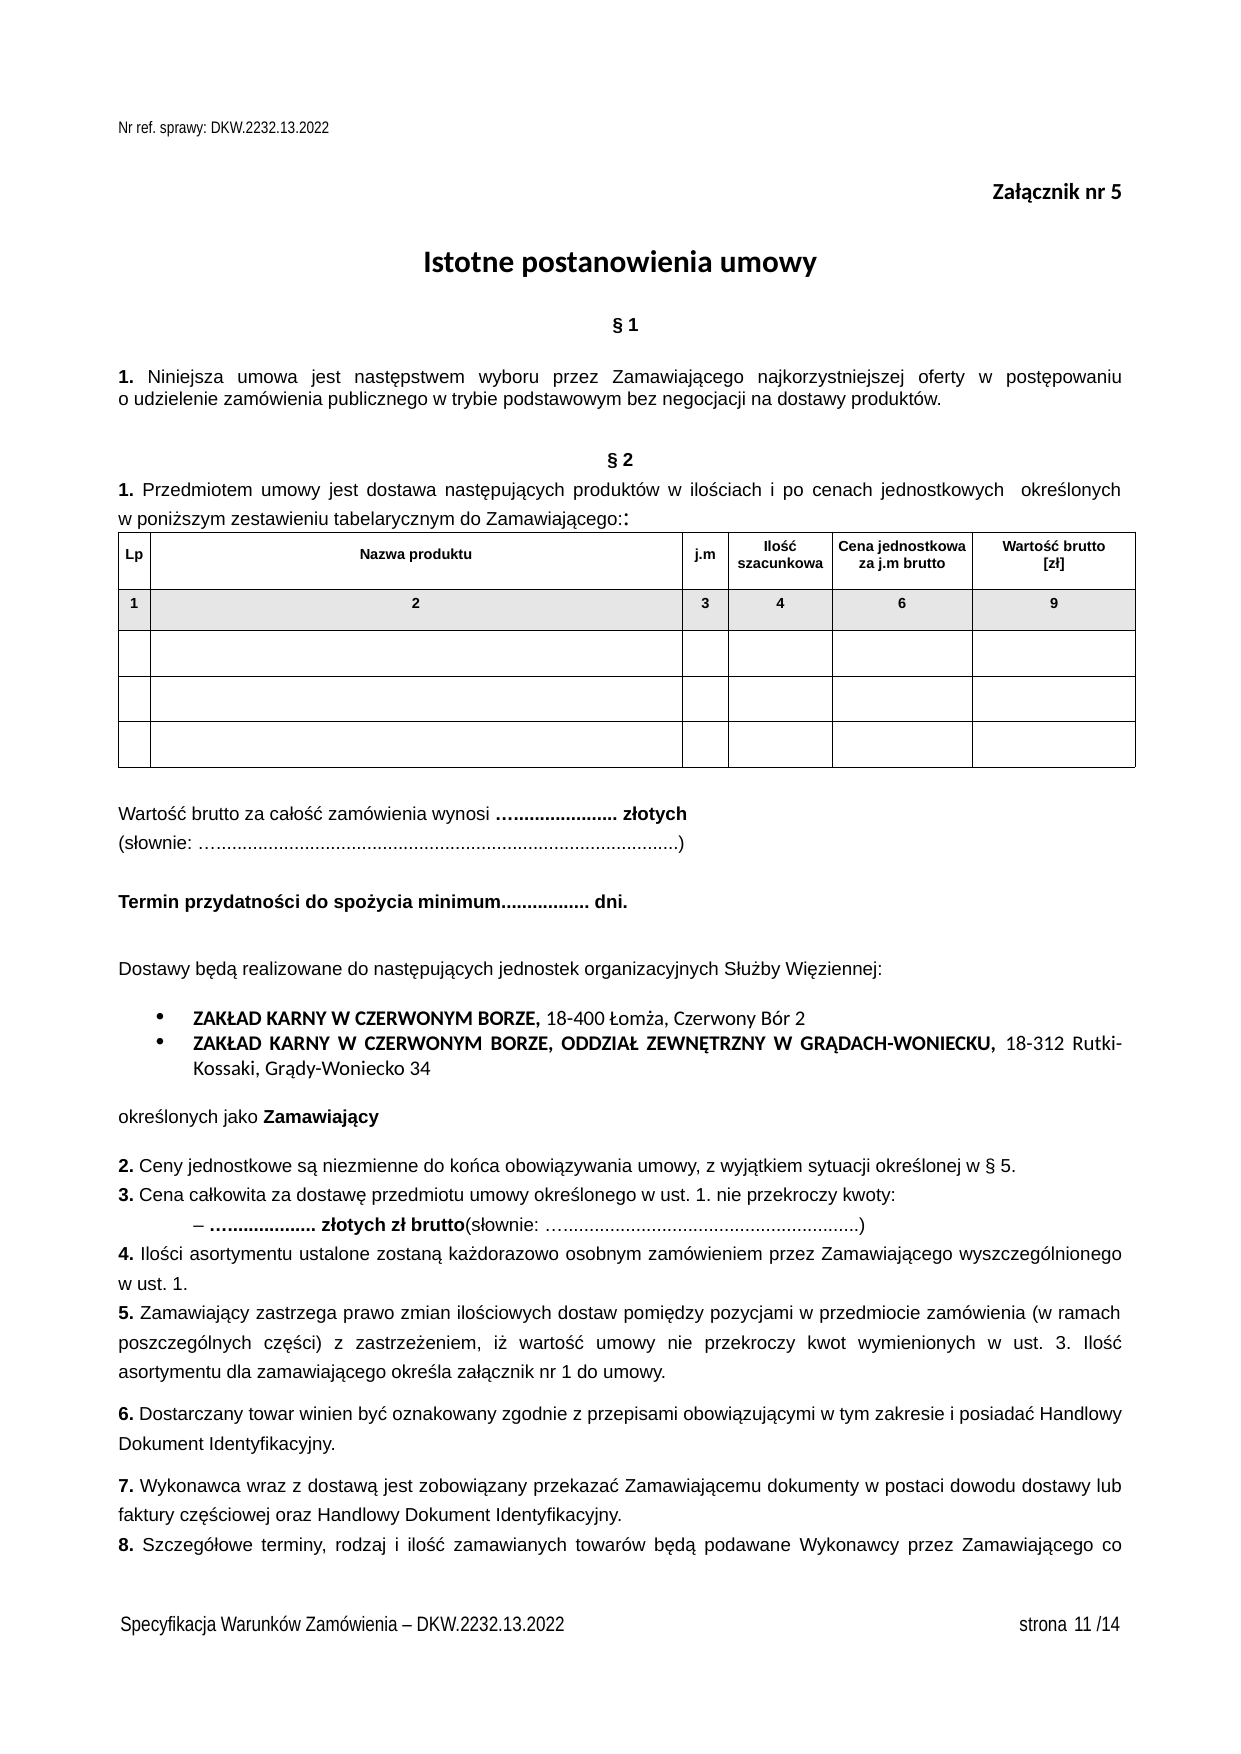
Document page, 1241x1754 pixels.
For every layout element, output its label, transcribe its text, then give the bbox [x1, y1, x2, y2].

text § 2 [118, 443, 1122, 473]
table_cell [119, 631, 150, 676]
table_header Cena jednostkowa za j.m brutto [833, 533, 972, 589]
text Istotne postanowienia umowy [118, 248, 1122, 278]
table_cell [119, 722, 150, 767]
table_cell [119, 677, 150, 721]
table_cell [683, 631, 728, 676]
table_cell [683, 722, 728, 767]
table_header Wartość brutto [zł] [973, 533, 1135, 589]
table_cell [683, 677, 728, 721]
text 2. Ceny jednostkowe są niezmienne do końca obowiązywania umowy, z wyjątkiem sytuacji określonej w § 5. [118, 1149, 1122, 1178]
table_cell [729, 722, 832, 767]
table_cell [151, 722, 682, 767]
table_cell [833, 631, 972, 676]
text 3. Cena całkowita za dostawę przedmiotu umowy określonego w ust. 1. nie przekroczy kwoty: [118, 1178, 1122, 1208]
table_cell 2 [151, 590, 682, 630]
table_cell [973, 722, 1135, 767]
table_cell [729, 631, 832, 676]
text (słownie: ….........................................................................................) [118, 826, 1122, 856]
table_cell [151, 677, 682, 721]
text 4. Ilości asortymentu ustalone zostaną każdorazowo osobnym zamówieniem przez Zamawiającego wyszczególnionego w ust. 1. [118, 1237, 1122, 1296]
text 7. Wykonawca wraz z dostawą jest zobowiązany przekazać Zamawiającemu dokumenty w postaci dowodu dostawy lub faktury częściowej oraz Handlowy Dokument Identyfikacyjny. [118, 1469, 1122, 1528]
text Załącznik nr 5 [118, 177, 1122, 205]
text § 1 [118, 307, 1122, 337]
table_cell 1 [119, 590, 150, 630]
text Wartość brutto za całość zamówienia wynosi ….................... złotych [118, 797, 1122, 826]
table_header Nazwa produktu [151, 533, 682, 589]
list ZAKŁAD KARNY W CZERWONYM BORZE, ODDZIAŁ ZEWNĘTRZNY W GRĄDACH-WONIECKU, 18-312 Rutki-Kossaki, Grądy-Woniecko 34 [156, 1031, 1122, 1081]
text 6. Dostarczany towar winien być oznakowany zgodnie z przepisami obowiązującymi w tym zakresie i posiadać Handlowy Dokument Identyfikacyjny. [118, 1397, 1122, 1456]
text określonych jako Zamawiający [118, 1106, 1122, 1127]
list ZAKŁAD KARNY W CZERWONYM BORZE, 18-400 Łomża, Czerwony Bór 2 [156, 1006, 1122, 1031]
table_cell 9 [973, 590, 1135, 630]
text Dostawy będą realizowane do następujących jednostek organizacyjnych Służby Więziennej: [118, 958, 1122, 979]
table_header Lp [119, 533, 150, 589]
text 5. Zamawiający zastrzega prawo zmian ilościowych dostaw pomiędzy pozycjami w przedmiocie zamówienia (w ramach poszczególnych części) z zastrzeżeniem, iż wartość umowy nie przekroczy kwot wymienionych w ust. 3. Ilość asortymentu dla zamawiającego określa załącznik nr 1 do umowy. [118, 1296, 1122, 1385]
text – …................. złotych zł brutto(słownie: ….........................................................) [193, 1208, 1122, 1237]
table_header j.m [683, 533, 728, 589]
table_cell [973, 677, 1135, 721]
text 8. Szczegółowe terminy, rodzaj i ilość zamawianych towarów będą podawane Wykonawcy przez Zamawiającego co [118, 1528, 1122, 1557]
table_cell 4 [729, 590, 832, 630]
text 1. Przedmiotem umowy jest dostawa następujących produktów w ilościach i po cenach jednostkowych określonych w poniższym zestawieniu tabelarycznym do Zamawiającego:: [118, 473, 1122, 532]
text Termin przydatności do spożycia minimum................. dni. [118, 885, 1122, 914]
table_cell [973, 631, 1135, 676]
table_cell [729, 677, 832, 721]
table_cell 3 [683, 590, 728, 630]
table_header Ilość szacunkowa [729, 533, 832, 589]
table_cell [833, 677, 972, 721]
table_cell [833, 722, 972, 767]
text 1. Niniejsza umowa jest następstwem wyboru przez Zamawiającego najkorzystniejszej oferty w postępowaniu o udzielenie zamówienia publicznego w trybie podstawowym bez negocjacji na dostawy produktów. [118, 366, 1122, 409]
table_cell 6 [833, 590, 972, 630]
table_cell [151, 631, 682, 676]
